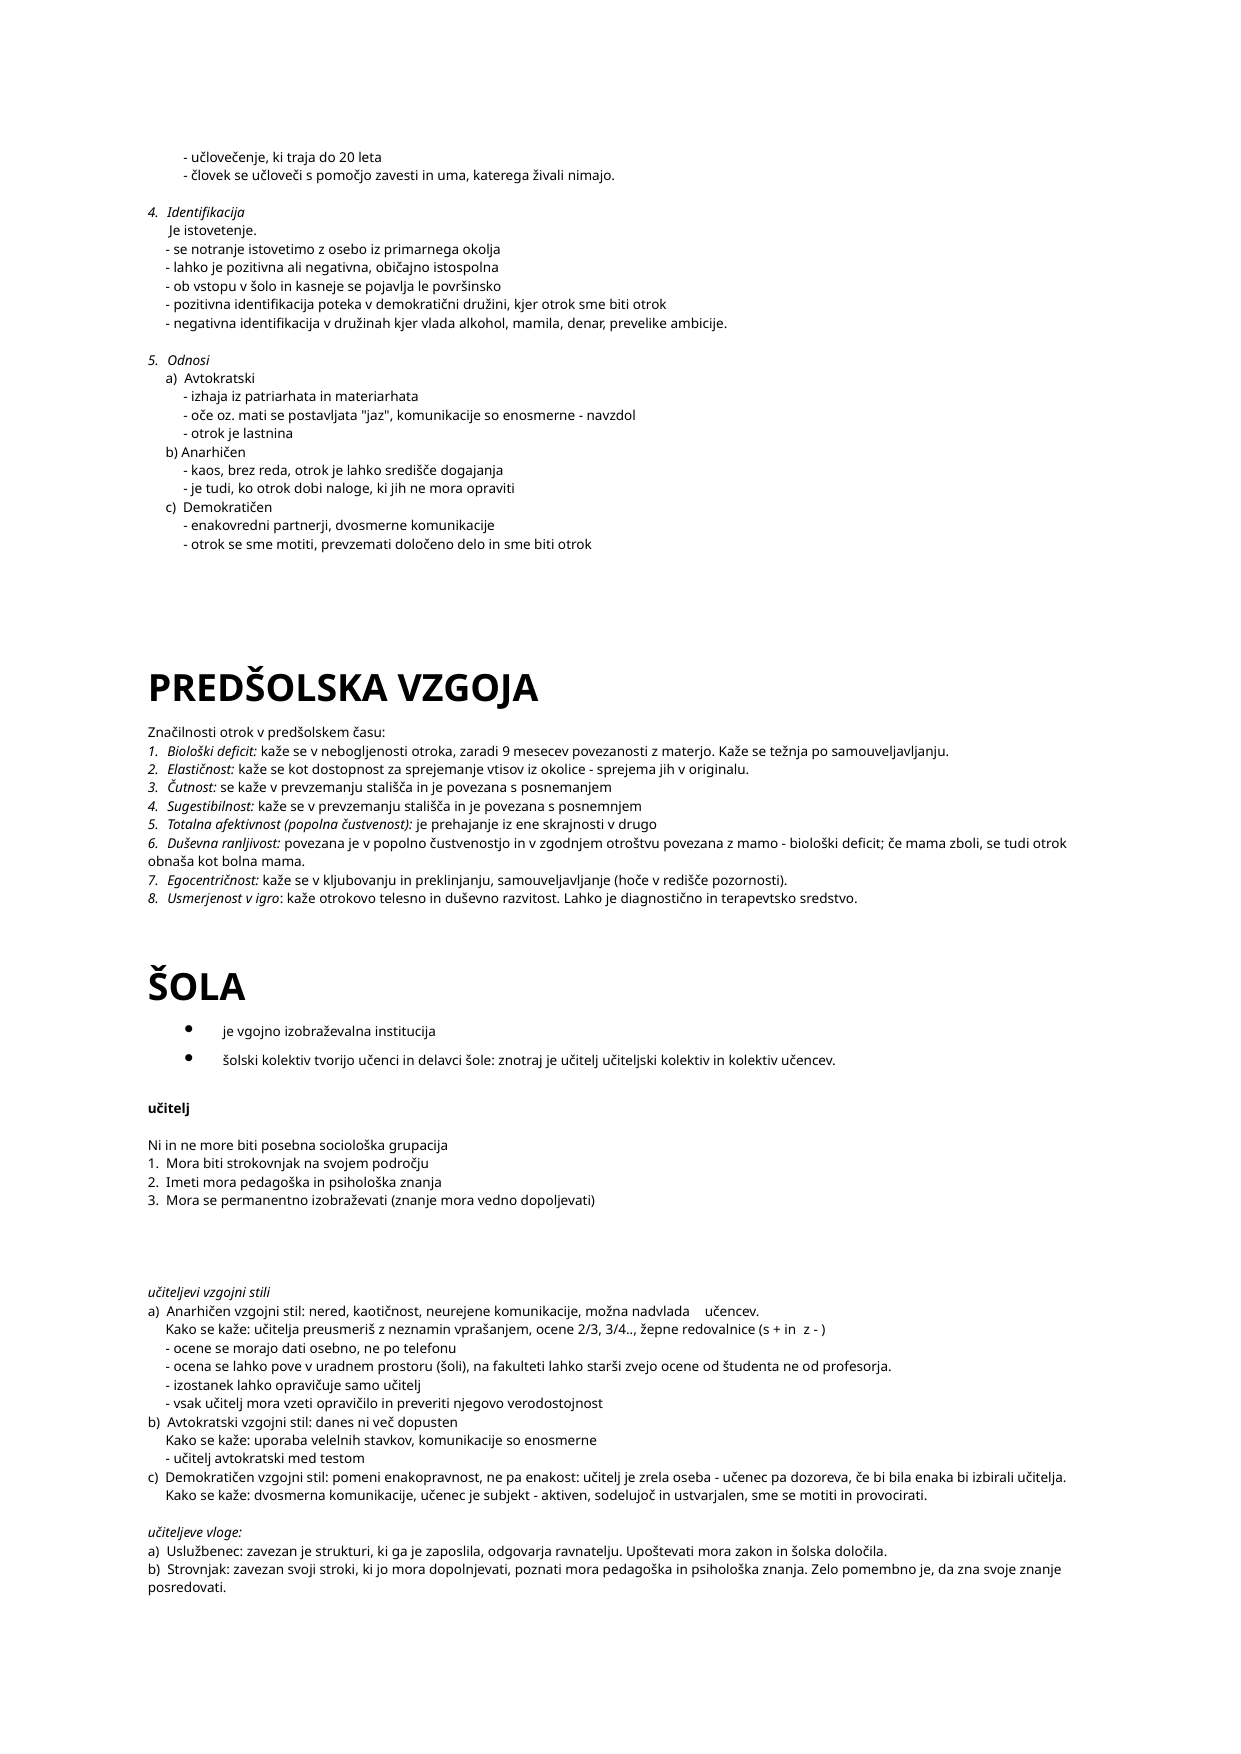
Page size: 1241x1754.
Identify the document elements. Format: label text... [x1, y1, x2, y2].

text PREDŠOLSKA VZGOJA [148, 662, 1093, 713]
text ŠOLA [148, 960, 1093, 1011]
list je vgojno izobraževalna institucija [185, 1022, 1093, 1041]
text - učlovečenje, ki traja do 20 leta - človek se učloveči s pomočjo zavesti in uma, katerega živali nimajo. 4. Identifikacija Je istovetenje. - se notranje istovetimo z osebo iz primarnega okolja - lahko je pozitivna ali negativna, običajno istospolna - ob vstopu v šolo in kasneje se pojavlja le površinsko - pozitivna identifikacija poteka v demokratični družini, kjer otrok sme biti otrok - negativna identifikacija v družinah kjer vlada alkohol, mamila, denar, prevelike ambicije. 5. Odnosi a) Avtokratski - izhaja iz patriarhata in materiarhata - oče oz. mati se postavljata "jaz", komunikacije so enosmerne - navzdol - otrok je lastnina b) Anarhičen - kaos, brez reda, otrok je lahko središče dogajanja - je tudi, ko otrok dobi naloge, ki jih ne mora opraviti c) Demokratičen - enakovredni partnerji, dvosmerne komunikacije - otrok se sme motiti, prevzemati določeno delo in sme biti otrok [148, 148, 1093, 637]
text Značilnosti otrok v predšolskem času: 1. Biološki deficit: kaže se v nebogljenosti otroka, zaradi 9 mesecev povezanosti z materjo. Kaže se težnja po samouveljavljanju. 2. Elastičnost: kaže se kot dostopnost za sprejemanje vtisov iz okolice - sprejema jih v originalu. 3. Čutnost: se kaže v prevzemanju stališča in je povezana s posnemanjem 4. Sugestibilnost: kaže se v prevzemanju stališča in je povezana s posnemnjem 5. Totalna afektivnost (popolna čustvenost): je prehajanje iz ene skrajnosti v drugo 6. Duševna ranljivost: povezana je v popolno čustvenostjo in v zgodnjem otroštvu povezana z mamo - biološki deficit; če mama zboli, se tudi otrok obnaša kot bolna mama. 7. Egocentričnost: kaže se v kljubovanju in preklinjanju, samouveljavljanje (hoče v redišče pozornosti). 8. Usmerjenost v igro: kaže otrokovo telesno in duševno razvitost. Lahko je diagnostično in terapevtsko sredstvo. [148, 723, 1093, 935]
text učitelj Ni in ne more biti posebna sociološka grupacija 1. Mora biti strokovnjak na svojem področju 2. Imeti mora pedagoška in psihološka znanja 3. Mora se permanentno izobraževati (znanje mora vedno dopoljevati) učiteljevi vzgojni stili a) Anarhičen vzgojni stil: nered, kaotičnost, neurejene komunikacije, možna nadvlada učencev. Kako se kaže: učitelja preusmeriš z neznamin vprašanjem, ocene 2/3, 3/4.., žepne redovalnice (s + in z - ) - ocene se morajo dati osebno, ne po telefonu - ocena se lahko pove v uradnem prostoru (šoli), na fakulteti lahko starši zvejo ocene od študenta ne od profesorja. - izostanek lahko opravičuje samo učitelj - vsak učitelj mora vzeti opravičilo in preveriti njegovo verodostojnost b) Avtokratski vzgojni stil: danes ni več dopusten Kako se kaže: uporaba velelnih stavkov, komunikacije so enosmerne - učitelj avtokratski med testom c) Demokratičen vzgojni stil: pomeni enakopravnost, ne pa enakost: učitelj je zrela oseba - učenec pa dozoreva, če bi bila enaka bi izbirali učitelja. Kako se kaže: dvosmerna komunikacije, učenec je subjekt - aktiven, sodelujoč in ustvarjalen, sme se motiti in provocirati. učiteljeve vloge: a) Uslužbenec: zavezan je strukturi, ki ga je zaposlila, odgovarja ravnatelju. Upoštevati mora zakon in šolska določila. b) Strovnjak: zavezan svoji stroki, ki jo mora dopolnjevati, poznati mora pedagoška in psihološka znanja. Zelo pomembno je, da zna svoje znanje posredovati. [148, 1081, 1093, 1597]
list šolski kolektiv tvorijo učenci in delavci šole: znotraj je učitelj učiteljski kolektiv in kolektiv učencev. [185, 1051, 1093, 1070]
